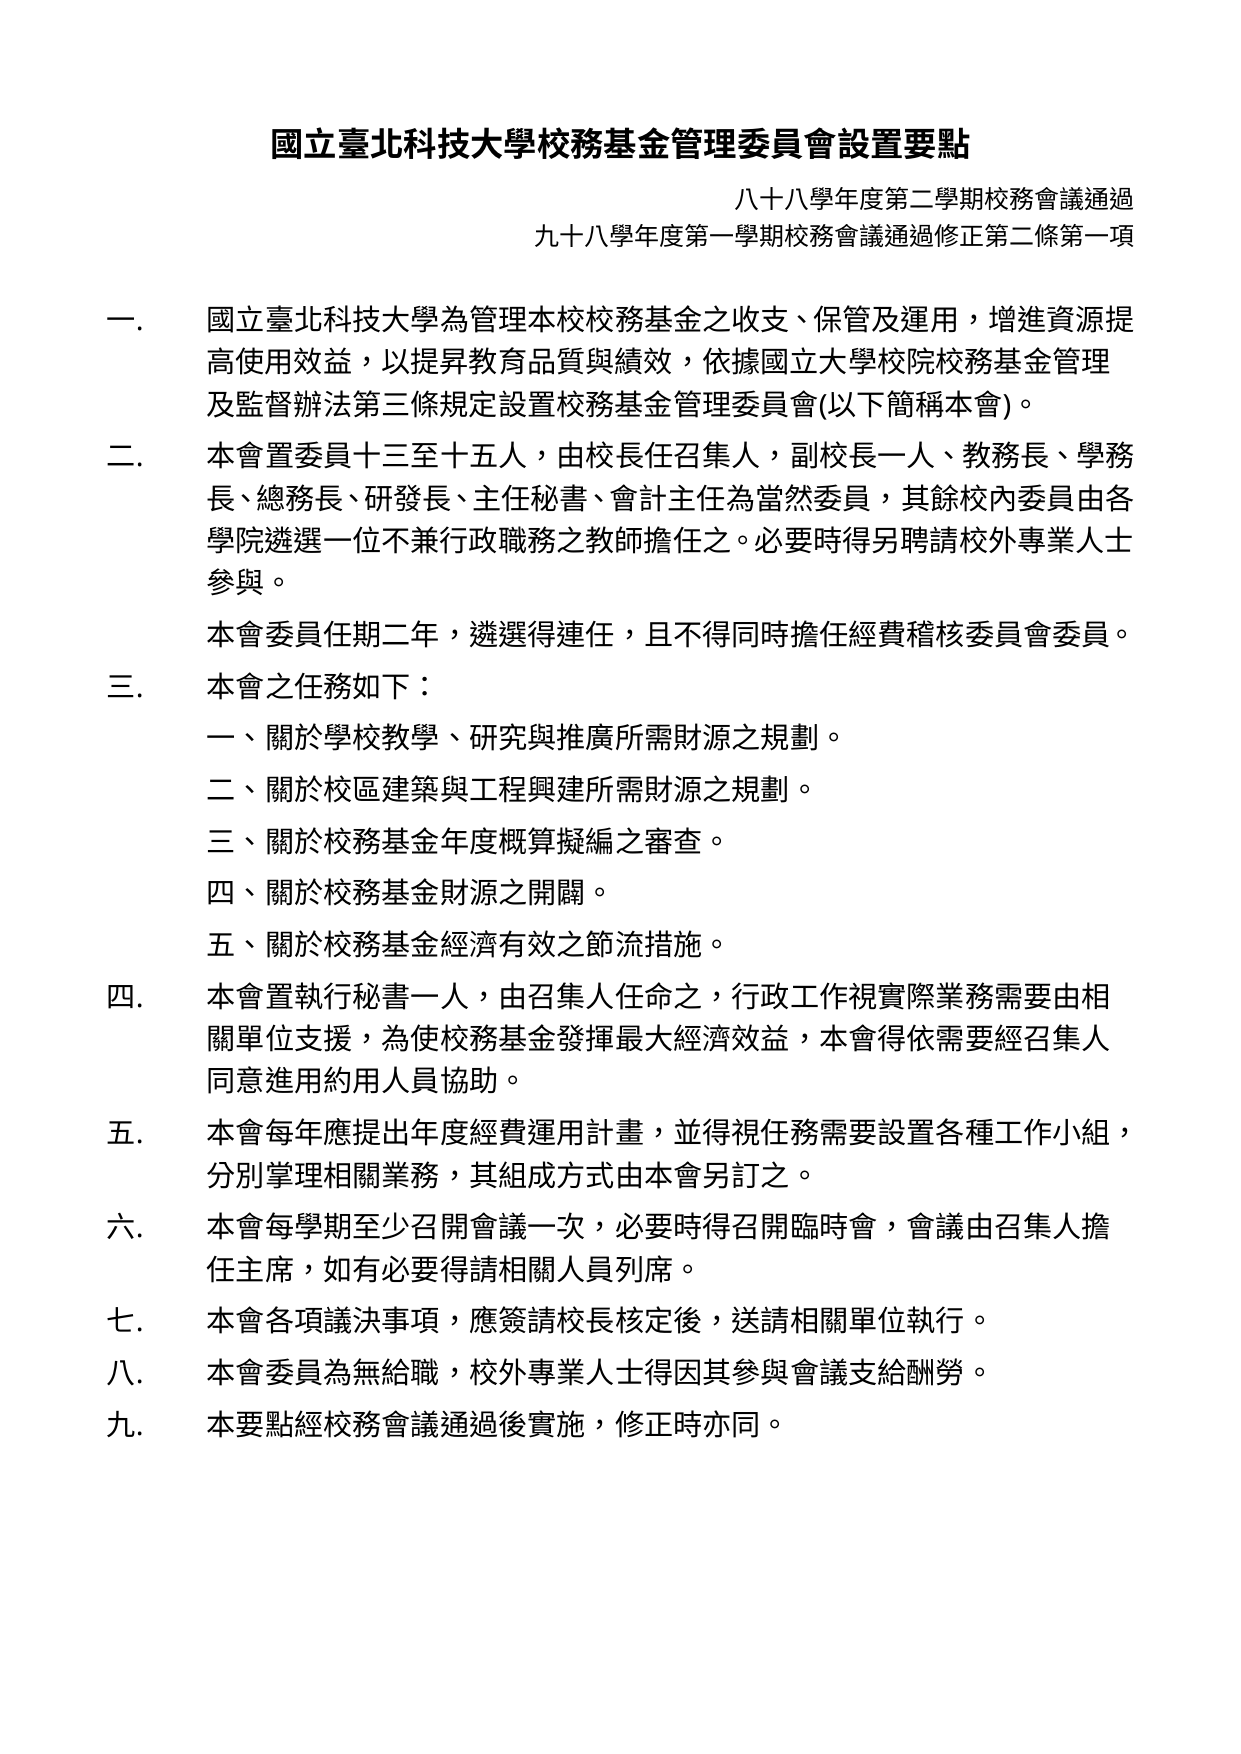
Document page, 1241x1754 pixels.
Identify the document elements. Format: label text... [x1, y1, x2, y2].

text 二、關於校區建築與工程興建所需財源之規劃。 [206, 767, 1134, 809]
list 本會每學期至少召開會議一次，必要時得召開臨時會，會議由召集人擔任主席，如有必要得請相關人員列席。 [106, 1204, 1134, 1288]
text 本會委員任期二年，遴選得連任，且不得同時擔任經費稽核委員會委員。 [206, 612, 1134, 654]
text 一、關於學校教學、研究與推廣所需財源之規劃。 [206, 715, 1134, 757]
text 九十八學年度第一學期校務會議通過修正第二條第一項 [106, 217, 1134, 253]
list 本要點經校務會議通過後實施，修正時亦同。 [106, 1401, 1134, 1444]
list 本會每年應提出年度經費運用計畫，並得視任務需要設置各種工作小組，分別掌理相關業務，其組成方式由本會另訂之。 [106, 1110, 1134, 1194]
text 四、關於校務基金財源之開闢。 [206, 870, 1134, 912]
text 八十八學年度第二學期校務會議通過 [106, 179, 1134, 217]
text 五、關於校務基金經濟有效之節流措施。 [206, 922, 1134, 964]
text 三、關於校務基金年度概算擬編之審查。 [206, 818, 1134, 861]
list 本會各項議決事項，應簽請校長核定後，送請相關單位執行。 [106, 1298, 1134, 1340]
list 本會置執行秘書一人，由召集人任命之，行政工作視實際業務需要由相關單位支援，為使校務基金發揮最大經濟效益，本會得依需要經召集人同意進用約用人員協助。 [106, 973, 1134, 1100]
list 本會委員為無給職，校外專業人士得因其參與會議支給酬勞。 [106, 1349, 1134, 1392]
text 國立臺北科技大學校務基金管理委員會設置要點 [106, 104, 1134, 179]
list 國立臺北科技大學為管理本校校務基金之收支、保管及運用，增進資源提高使用效益，以提昇教育品質與績效，依據國立大學校院校務基金管理及監督辦法第三條規定設置校務基金管理委員會(以下簡稱本會)。 [106, 296, 1134, 423]
list 本會置委員十三至十五人，由校長任召集人，副校長一人、教務長、學務長、總務長、研發長、主任秘書、會計主任為當然委員，其餘校內委員由各學院遴選一位不兼行政職務之教師擔任之。必要時得另聘請校外專業人士參與。 [106, 433, 1134, 602]
list 本會之任務如下： [106, 663, 1134, 706]
